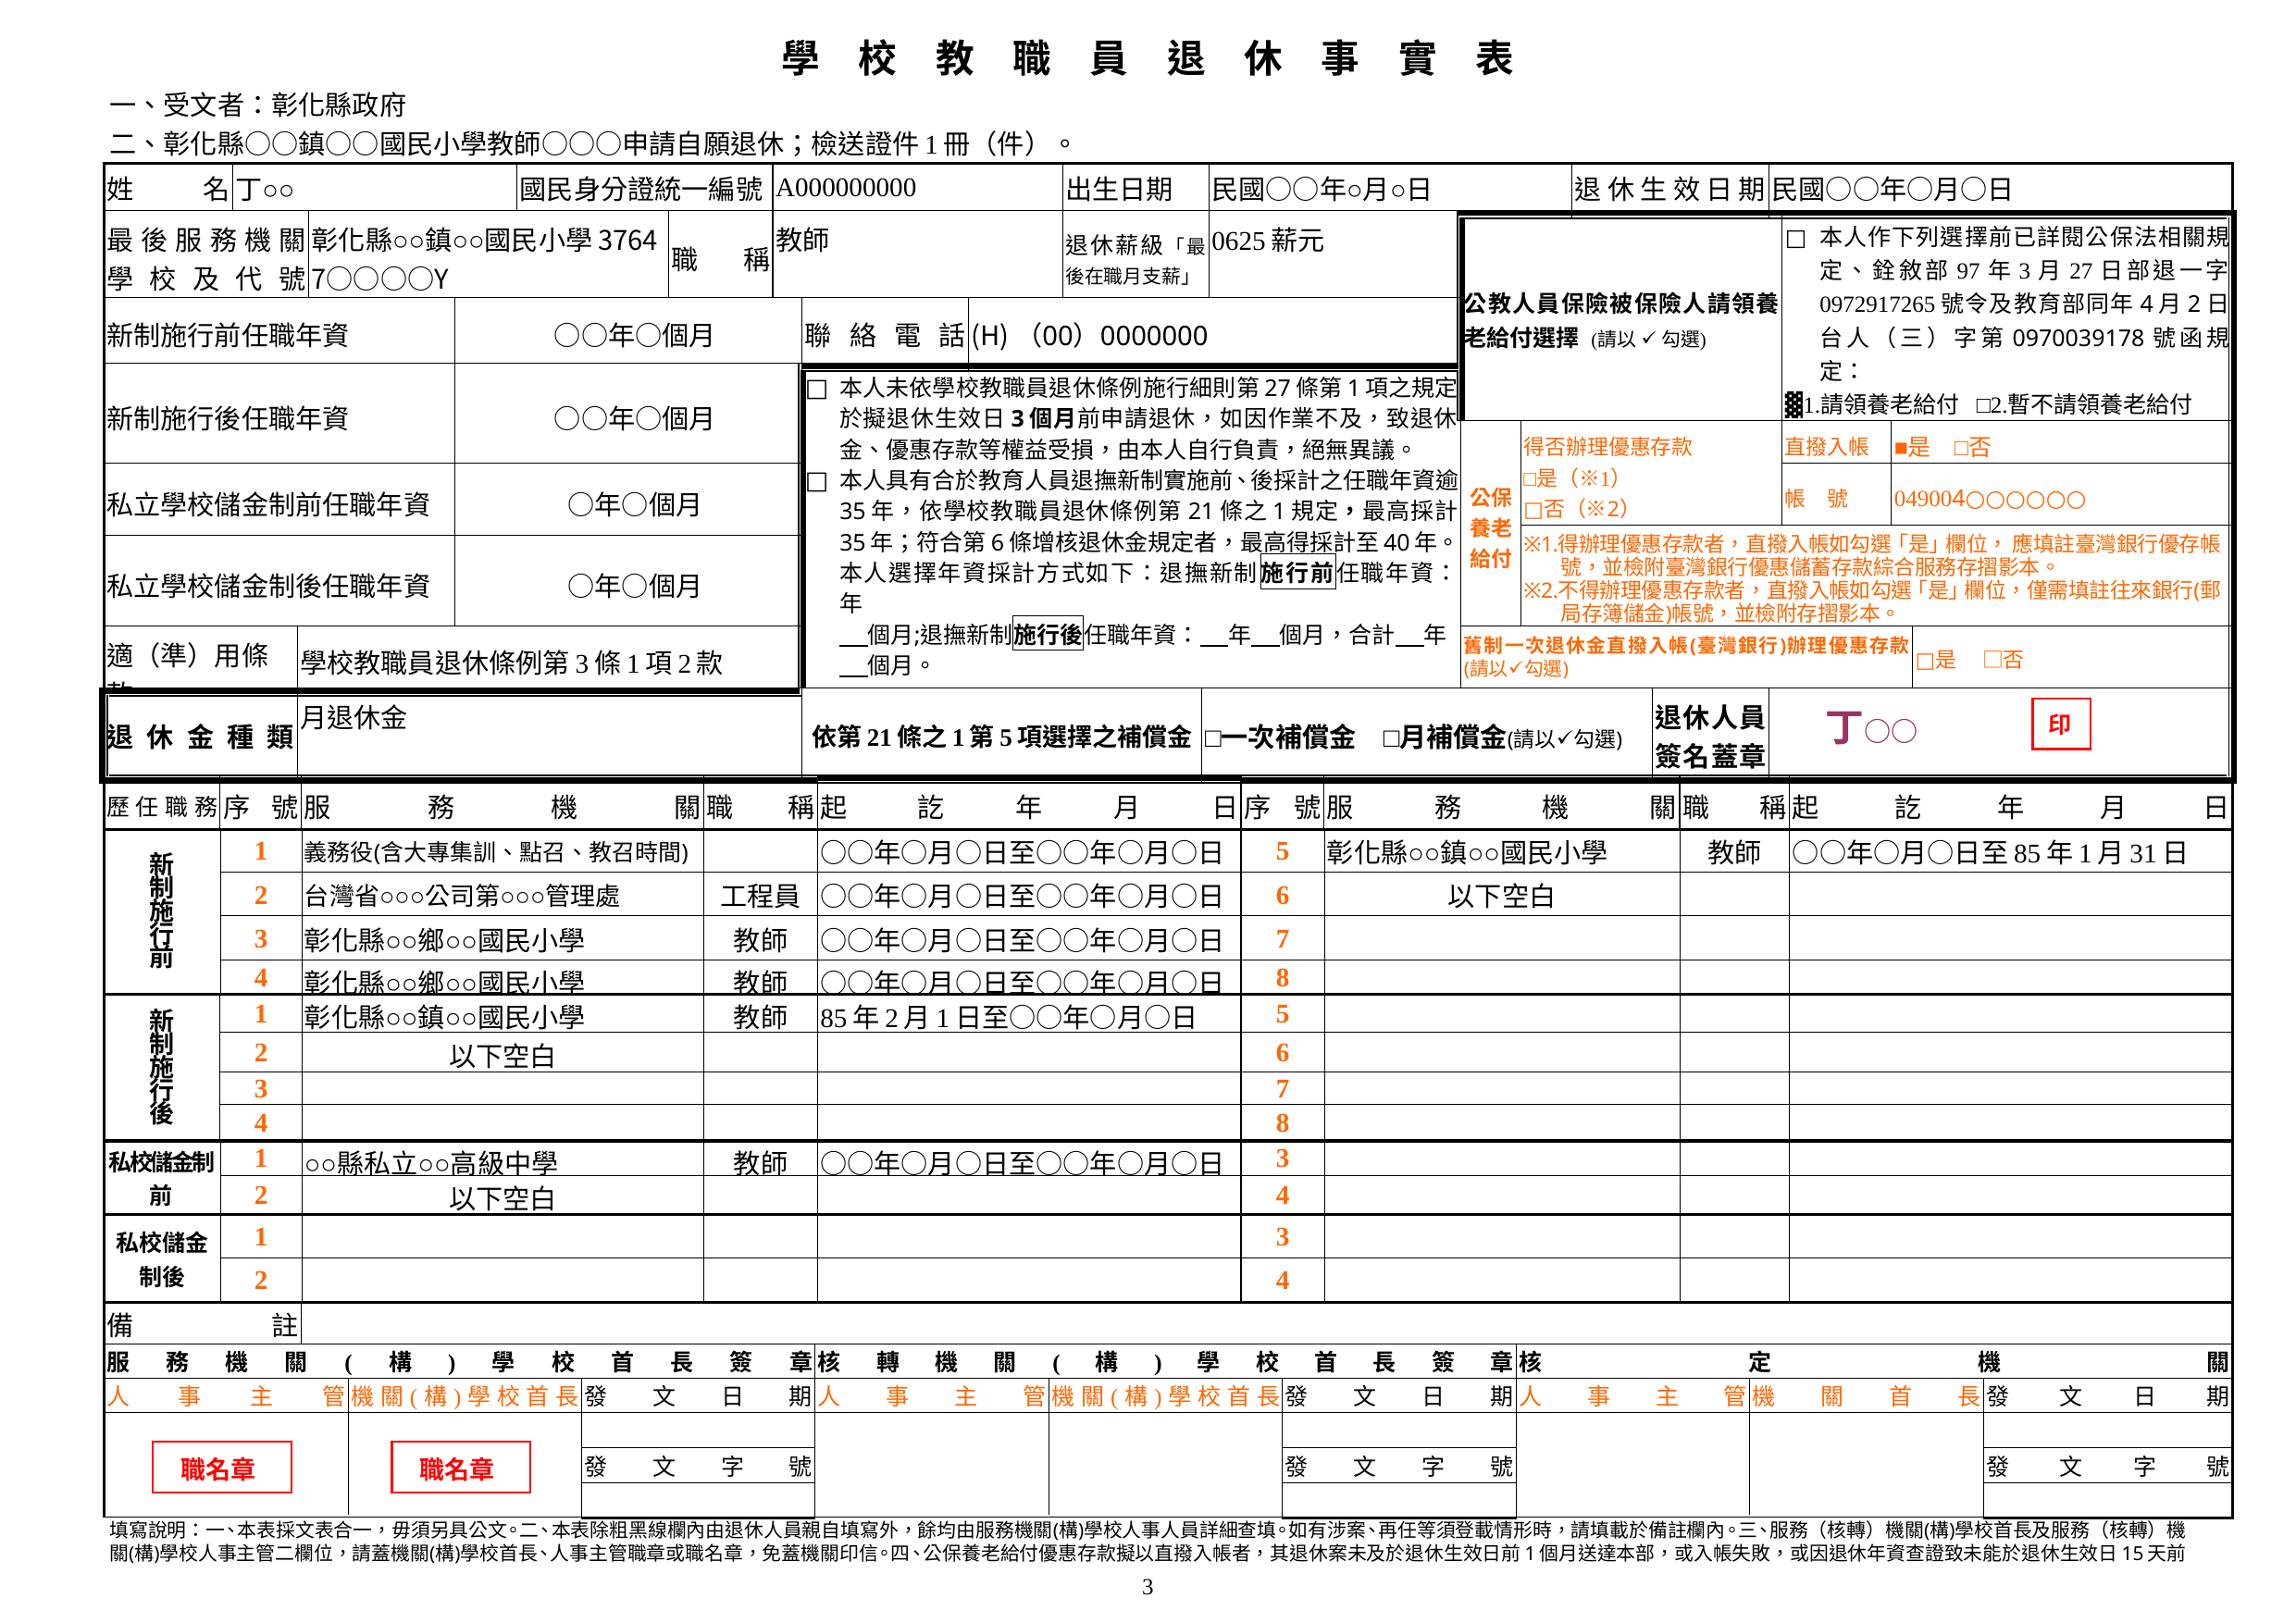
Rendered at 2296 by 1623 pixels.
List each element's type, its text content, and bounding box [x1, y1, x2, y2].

table_cell 2 [221, 873, 302, 915]
table_cell [1681, 916, 1789, 959]
table_cell [704, 1105, 817, 1139]
table_cell ○年○個月 [455, 464, 798, 535]
table_cell 人事主管 [1517, 1379, 1749, 1412]
table_cell [818, 1258, 1240, 1301]
table_cell 3 [220, 1072, 302, 1104]
table_cell 工程員 [704, 873, 817, 915]
table_cell [1790, 1258, 2231, 1301]
table_cell ○○年○月○日至85年1月31日 [1790, 831, 2231, 872]
table_cell □一次補償金 □月補償金(請以勾選) [1202, 688, 1652, 774]
table_cell 月退休金 [298, 697, 801, 774]
table_cell [704, 831, 817, 872]
table_cell [1790, 916, 2231, 959]
table_cell 學校教職員退休條例第3條1項2款 [298, 626, 798, 688]
table_cell 教師 [704, 996, 817, 1032]
table_cell 序號 [1242, 784, 1323, 827]
text 一、受文者：彰化縣政府 [109, 83, 2186, 123]
table_cell 本人未依學校教職員退休條例施行細則第27條第1項之規定於擬退休生效日3個月前申請退休，如因作業不及，致退休金、優惠存款等權益受損，由本人自行負責，絕無異議。 本人具有合於教育人員退撫新制實施前、後採計之任職年資逾35年，依學校教職員退休條例第21條之1規定，最高採計35年；符合第6條增核退休金規定者，最高得採計至40年。本人選擇年資採計方式如下：退撫新制施行前任職年資： 年 個月;退撫新制施行後任職年資： 年 個月，合計 年 個月。 [806, 372, 1460, 688]
text 學 校 教 職 員 退 休 事 實 表 [109, 28, 2186, 83]
table_cell 新制施行後 [105, 996, 219, 1139]
table_cell 得否辦理優惠存款 □是（※1） □否（※2） [1521, 421, 1781, 525]
table_cell ■是 □否 [1892, 421, 2228, 462]
table_cell 4 [1242, 1258, 1324, 1301]
table_cell 私校儲金制後 [105, 1216, 220, 1301]
table_cell 新制施行後任職年資 [105, 364, 454, 462]
table_cell [582, 1483, 814, 1517]
table_cell [1325, 1216, 1680, 1258]
table_cell 彰化縣○○鄉○○國民小學 [303, 960, 703, 993]
table_cell [1681, 1176, 1789, 1213]
table_cell [815, 1413, 1049, 1517]
table_cell ○○年○個月 [455, 298, 801, 363]
table_cell 85年2月1日至○○年○月○日 [818, 996, 1240, 1032]
table_cell 機關首長 [1750, 1379, 1983, 1412]
table_cell [1681, 996, 1789, 1032]
table_cell 發文日期 [1283, 1379, 1516, 1412]
table_cell 6 [1242, 1033, 1324, 1071]
table_cell [1750, 1413, 1983, 1517]
table_cell 台灣省○○○公司第○○○管理處 [303, 873, 703, 915]
table_cell 適（準）用條款 [105, 626, 297, 688]
table_cell 核定機關 [1517, 1344, 2231, 1378]
table_header 民國○○年○月○日 [1769, 165, 2231, 210]
table_cell [1681, 1105, 1789, 1139]
table_cell [1790, 1072, 2231, 1104]
table_cell 4 [221, 960, 302, 993]
table_cell [704, 1176, 817, 1213]
table_cell 5 [1242, 831, 1324, 872]
table_cell ○○年○月○日至○○年○月○日 [818, 831, 1240, 872]
table_cell [303, 1216, 703, 1258]
table_cell 退休金種類 [105, 694, 297, 774]
table_cell 4 [1242, 1176, 1324, 1213]
table_cell 以下空白 [1325, 873, 1680, 915]
table_cell 新制施行前任職年資 [105, 298, 454, 363]
table_cell [1790, 960, 2231, 993]
table_header 退休生效日期 [1572, 165, 1769, 210]
table_cell [818, 1072, 1240, 1104]
table_cell 以下空白 [303, 1033, 703, 1071]
table_cell 私校儲金制前 [105, 1143, 220, 1213]
table_cell [303, 1258, 703, 1301]
table_header 姓名 [105, 165, 232, 210]
table_cell 服務機關(構)學校首長簽章 [105, 1344, 814, 1378]
table_cell [1325, 1258, 1680, 1301]
text 填寫說明：一、本表採文表合一，毋須另具公文。二、本表除粗黑線欄內由退休人員親自填寫外，餘均由服務機關(構)學校人事人員詳細查填。如有涉案、再任等須登載情形時，請填載於備註欄內。三、服務（核轉）機關(構)學校首長及服務（核轉）機關(構)學校人事主管二欄位，請蓋機關(構)學校首長、人事主管職章或職名章，免蓋機關印信。四、公保養老給付優惠存款擬以直撥入帳者，其退休案未及於退休生效日前1個月送達本部，或入帳失敗，或因退休年資查證致未能於退休生效日15天前 [109, 1519, 2186, 1566]
table_cell [704, 1216, 817, 1258]
table_cell 新制施行前 [105, 831, 220, 993]
table_cell 教師 [1681, 831, 1789, 872]
table_cell [1681, 960, 1789, 993]
table_cell 職稱 [704, 784, 817, 827]
table_header A000000000 [774, 165, 1062, 210]
table_cell 職稱 [669, 211, 772, 297]
table_cell [1325, 1143, 1680, 1174]
table_cell 備註 [105, 1304, 301, 1344]
table_cell 3 [1242, 1216, 1324, 1258]
table_cell 私立學校儲金制後任職年資 [105, 536, 454, 626]
table_cell 職稱 [1681, 784, 1789, 827]
table_cell 序號 [220, 784, 301, 827]
table_cell [582, 1413, 814, 1447]
table_cell [302, 1304, 2231, 1344]
table_cell 0625薪元 [1210, 211, 1457, 297]
table_cell 公保養老給付 [1461, 421, 1520, 626]
table_cell □是 □否 [1913, 626, 2228, 688]
table_cell 歷任職務 [105, 784, 219, 827]
table_cell 4 [220, 1105, 302, 1139]
table_header 出生日期 [1063, 165, 1209, 210]
table_cell ○○年○月○日至○○年○月○日 [818, 960, 1240, 993]
table_cell 1 [221, 831, 302, 872]
table_cell [1790, 1143, 2231, 1174]
table_cell [818, 1033, 1240, 1071]
table_cell 起訖年月日 [1790, 784, 2231, 827]
table_cell [1681, 1143, 1789, 1174]
table_cell 人事主管 [105, 1379, 348, 1412]
text 二、彰化縣○○鎮○○國民小學教師○○○申請自願退休；檢送證件1冊（件）。 [109, 123, 2186, 162]
table_cell [105, 1413, 348, 1517]
table_cell 發文日期 [1984, 1379, 2231, 1412]
table_cell 7 [1242, 1072, 1324, 1104]
table_cell 049004○○○○○○ [1892, 464, 2228, 525]
table_cell 2 [221, 1258, 302, 1301]
table_cell [1325, 1033, 1680, 1071]
table_cell 私立學校儲金制前任職年資 [105, 464, 454, 535]
table_cell 2 [221, 1176, 302, 1213]
table_cell [1681, 1072, 1789, 1104]
table_cell [704, 1072, 817, 1104]
table_cell 義務役(含大專集訓、點召、教召時間) [303, 831, 703, 872]
table_cell 彰化縣○○鎮○○國民小學37647○○○○Y [309, 211, 668, 297]
table_cell [818, 1105, 1240, 1139]
table_cell [1325, 960, 1680, 993]
table_cell [1681, 873, 1789, 915]
table_cell [1790, 1105, 2231, 1139]
table_header 丁○○ [233, 165, 516, 210]
table_cell 人事主管 [815, 1379, 1049, 1412]
table_cell (H) （00）0000000 [969, 298, 1457, 363]
table_cell [348, 1413, 581, 1517]
table_cell ※1.得辦理優惠存款者，直撥入帳如勾選「是」欄位， 應填註臺灣銀行優存帳號，並檢附臺灣銀行優惠儲蓄存款綜合服務存摺影本。 ※2.不得辦理優惠存款者，直撥入帳如勾選「是」欄位，僅需填註往來銀行(郵局存簿儲金)帳號，並檢附存摺影本。 [1521, 526, 2228, 626]
table_cell 發文字號 [1984, 1448, 2231, 1482]
table_cell 5 [1242, 996, 1324, 1032]
table_cell 服務機關 [1324, 784, 1679, 827]
table_cell 1 [220, 996, 302, 1032]
table_cell ○○縣私立○○高級中學 [303, 1143, 703, 1174]
table_cell [1984, 1483, 2231, 1517]
table_cell [1283, 1483, 1516, 1517]
table_cell [1325, 916, 1680, 959]
table_cell [1325, 1072, 1680, 1104]
table_cell 機關(構)學校首長 [349, 1379, 581, 1412]
table_cell 教師 [704, 1143, 817, 1174]
table_cell 3 [221, 916, 302, 959]
table_cell ○○年○月○日至○○年○月○日 [818, 916, 1240, 959]
table_cell 彰化縣○○鎮○○國民小學 [1325, 831, 1680, 872]
table_cell 彰化縣○○鄉○○國民小學 [303, 916, 703, 959]
table_cell 帳 號 [1782, 464, 1891, 525]
table_cell 8 [1242, 1105, 1324, 1139]
table_cell [303, 1105, 703, 1139]
table_cell [1790, 1216, 2231, 1258]
table_cell [1681, 1216, 1789, 1258]
table_header 民國○○年○月○日 [1210, 165, 1571, 210]
table_cell [1790, 1176, 2231, 1213]
table_cell 退休薪級「最後在職月支薪」 [1063, 211, 1209, 297]
table_cell [1790, 873, 2231, 915]
table_cell 發文日期 [582, 1379, 814, 1412]
table_cell 教師 [704, 960, 817, 993]
table_cell 最後服務機關 學校及代號 [105, 211, 308, 297]
table_cell 1 [221, 1143, 302, 1174]
table_cell [1049, 1413, 1282, 1517]
table_cell [818, 1216, 1240, 1258]
table_cell [1325, 1105, 1680, 1139]
table_header 國民身分證統一編號 [517, 165, 772, 210]
table_cell 6 [1242, 873, 1324, 915]
table_cell 丁○○ [1769, 688, 2228, 774]
table_cell [704, 1258, 817, 1301]
table_cell 直撥入帳 [1782, 421, 1891, 462]
table_cell [1790, 1033, 2231, 1071]
table_cell [1984, 1413, 2231, 1447]
table_cell [1681, 1258, 1789, 1301]
table_cell [1325, 996, 1680, 1032]
table_cell 舊制一次退休金直撥入帳(臺灣銀行)辦理優惠存款 (請以勾選) [1461, 626, 1912, 688]
table_cell ○○年○個月 [455, 364, 798, 462]
table_cell [1790, 996, 2231, 1032]
table_cell 8 [1242, 960, 1324, 993]
table_cell 起訖年月日 [818, 784, 1240, 827]
table_cell 機關(構)學校首長 [1049, 1379, 1282, 1412]
table_cell 依第21條之1第5項選擇之補償金 [802, 688, 1201, 774]
table_cell 彰化縣○○鎮○○國民小學 [303, 996, 703, 1032]
table_cell [1283, 1413, 1516, 1447]
table_cell 發文字號 [582, 1448, 814, 1482]
table_cell 核轉機關(構)學校首長簽章 [815, 1344, 1516, 1378]
table_cell 1 [221, 1216, 302, 1258]
table_cell 發文字號 [1283, 1448, 1516, 1482]
table_cell 服務機關 [302, 784, 703, 827]
table_cell 本人作下列選擇前已詳閱公保法相關規定、銓敘部97年3月27日部退一字0972917265號令及教育部同年4月2日台人（三）字第0970039178號函規定： ▓1.請領養老給付 □2.暫不請領養老給付 [1782, 216, 2231, 420]
table_cell 教師 [704, 916, 817, 959]
table_cell 教師 [774, 211, 1062, 297]
table_cell [704, 1033, 817, 1071]
table_cell 7 [1242, 916, 1324, 959]
table_cell ○○年○月○日至○○年○月○日 [818, 1143, 1240, 1174]
table_cell 2 [220, 1033, 302, 1071]
table_cell [303, 1072, 703, 1104]
table_cell [1517, 1413, 1750, 1517]
table_cell ○年○個月 [455, 536, 798, 626]
table_cell 3 [1242, 1143, 1324, 1174]
table_cell 聯絡電話 [802, 298, 968, 363]
table_cell [1325, 1176, 1680, 1213]
table_cell [818, 1176, 1240, 1213]
table_cell 以下空白 [303, 1176, 703, 1213]
table_cell ○○年○月○日至○○年○月○日 [818, 873, 1240, 915]
table_cell [1681, 1033, 1789, 1071]
table_cell 公教人員保險被保險人請領養老給付選擇 (請以  勾選) [1465, 219, 1781, 420]
table_cell 退休人員 簽名蓋章 [1653, 688, 1769, 774]
